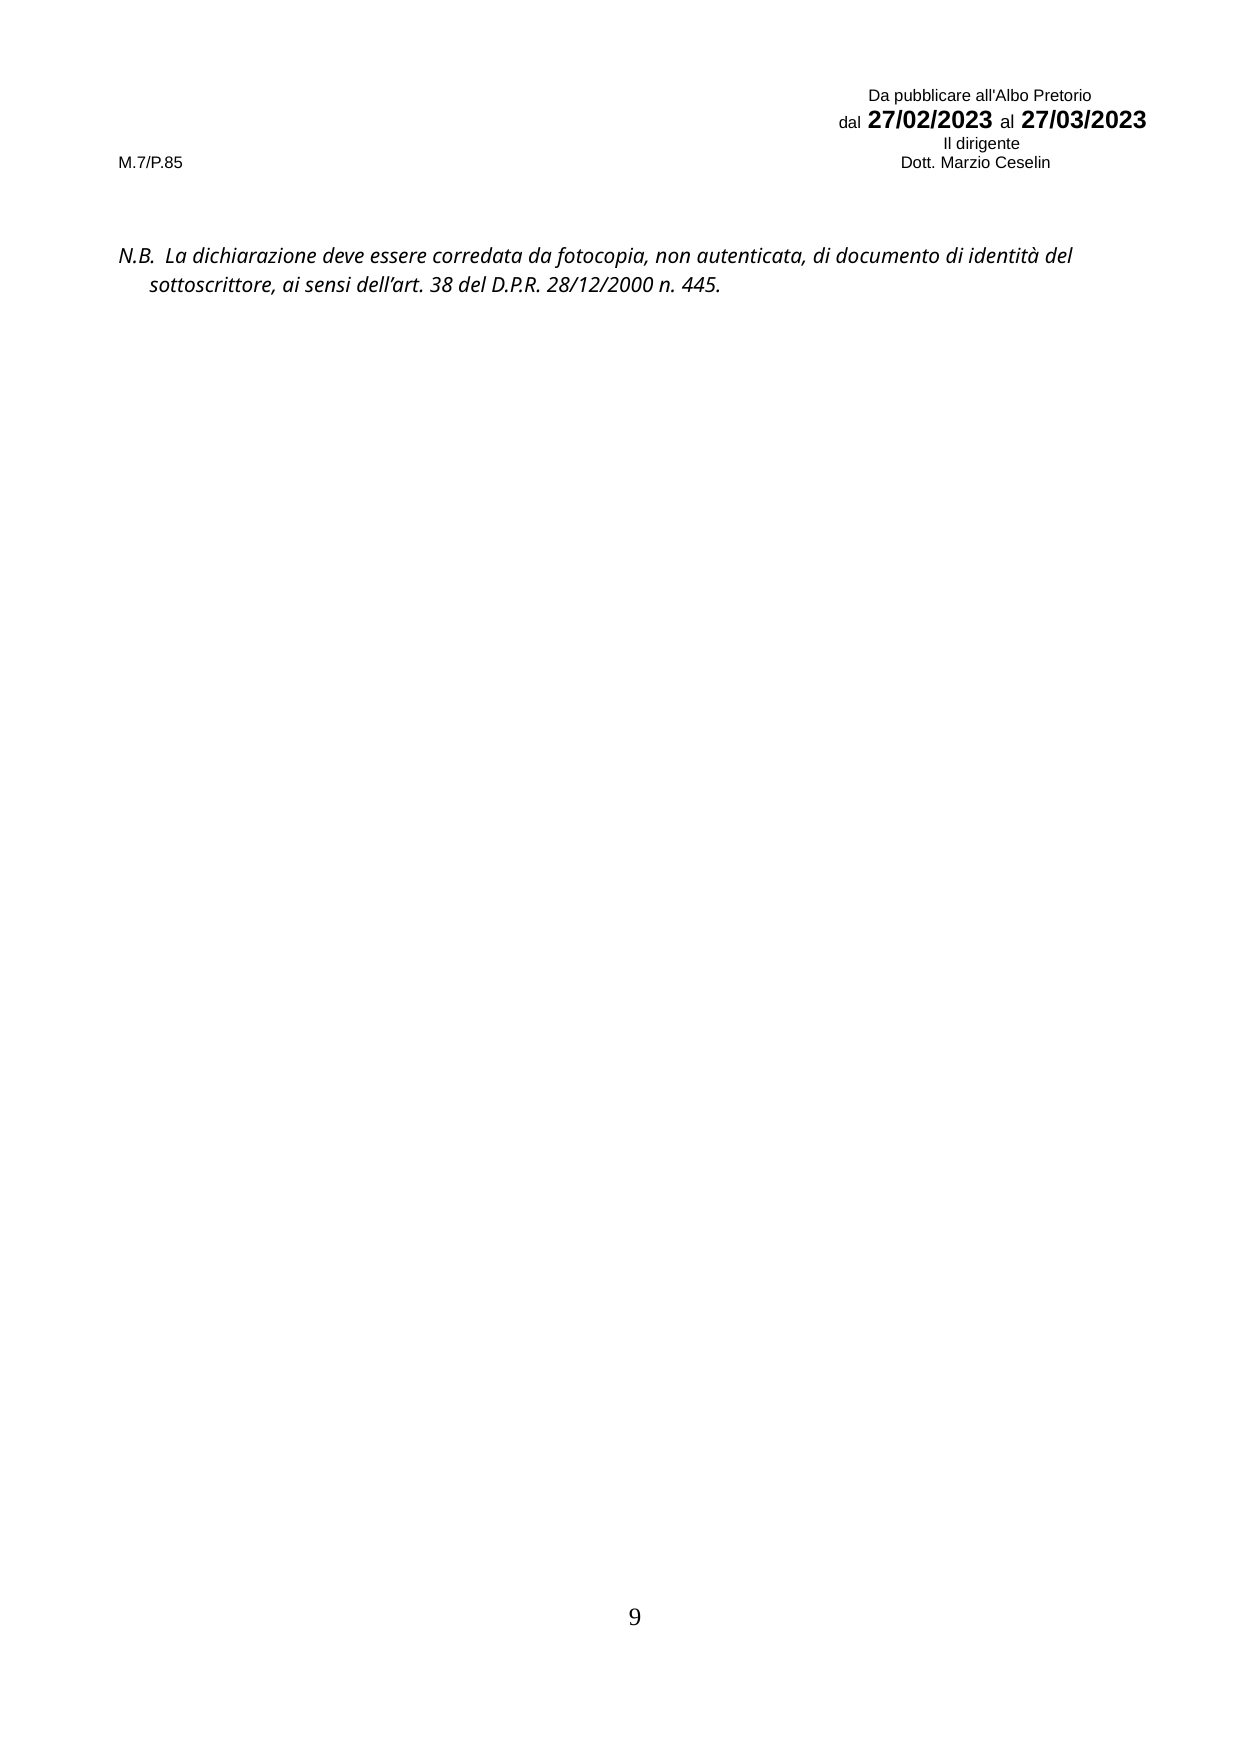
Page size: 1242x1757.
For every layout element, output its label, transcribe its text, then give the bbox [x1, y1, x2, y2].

text N.B. La dichiarazione deve essere corredata da fotocopia, non autenticata, di documento di identità del sottoscrittore, ai sensi dell’art. 38 del D.P.R. 28/12/2000 n. 445. [118, 241, 1152, 298]
